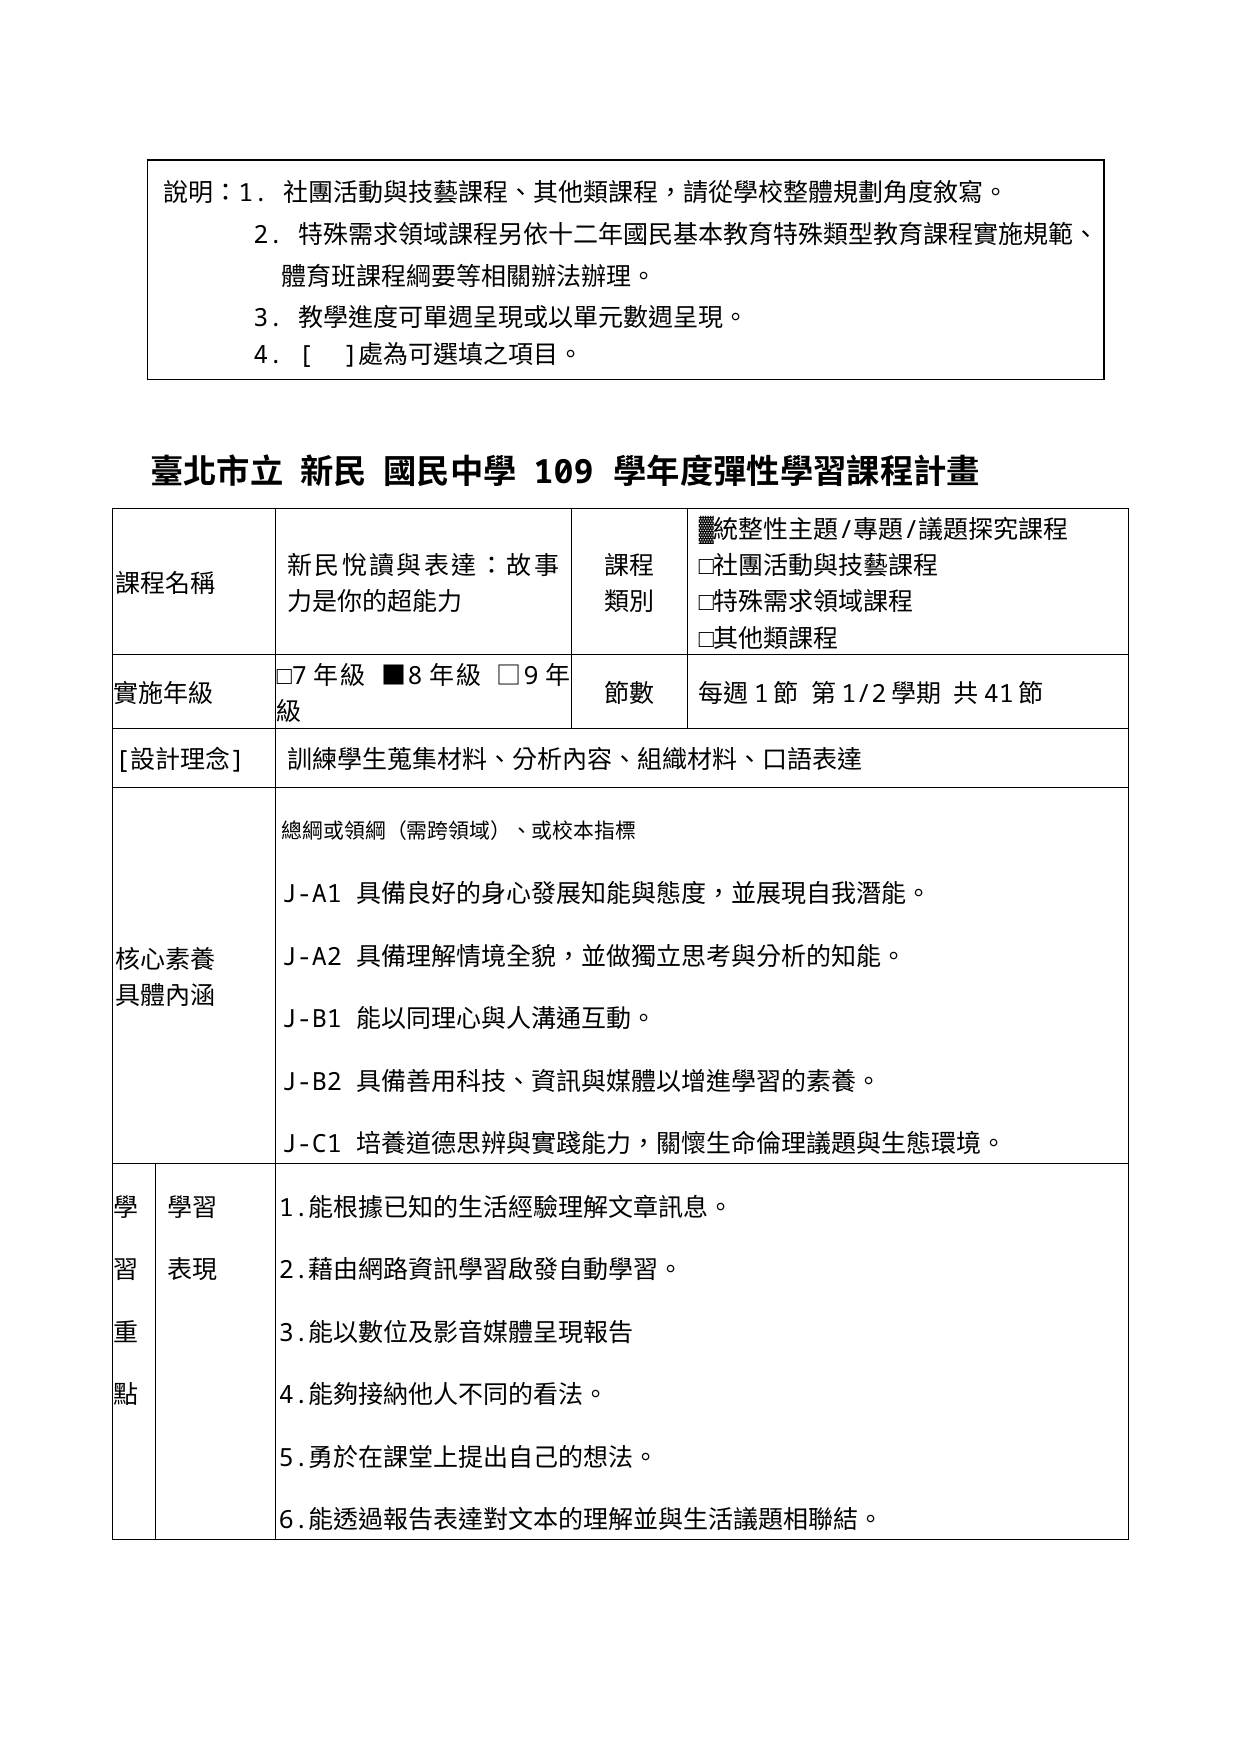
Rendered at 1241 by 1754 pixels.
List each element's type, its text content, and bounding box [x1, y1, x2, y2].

text 4. [ ]處為可選填之項目。 [163, 335, 1088, 371]
subtitle [148, 161, 1103, 379]
table_cell □7年級 ■8年級 □9年級 [276, 655, 571, 728]
table_header ▓統整性主題/專題/議題探究課程 □社團活動與技藝課程 □特殊需求領域課程 □其他類課程 [688, 509, 1128, 654]
table_cell 訓練學生蒐集材料、分析內容、組織材料、口語表達 [276, 729, 1128, 787]
table_header 新民悅讀與表達：故事力是你的超能力 [276, 509, 571, 654]
table_header 課程 類別 [572, 509, 687, 654]
table_cell 學習 表現 [156, 1164, 275, 1539]
table_cell 實施年級 [113, 655, 275, 728]
table_header 課程名稱 [113, 509, 275, 654]
table_cell 節數 [572, 655, 687, 728]
text 3. 教學進度可單週呈現或以單元數週呈現。 [163, 293, 1088, 335]
table_cell [設計理念] [113, 729, 275, 787]
table_cell 總綱或領綱（需跨領域）、或校本指標 J-A1 具備良好的身心發展知能與態度，並展現自我潛能。 J-A2 具備理解情境全貌，並做獨立思考與分析的知能。 J-B1 能以同理心與人溝通互動。 J-B2 具備善用科技、資訊與媒體以增進學習的素養。 J-C1 培養道德思辨與實踐能力，關懷生命倫理議題與生態環境。 [276, 788, 1128, 1163]
subtitle 臺北市立 新民 國民中學 109 學年度彈性學習課程計畫 [150, 380, 1090, 489]
table_cell 核心素養 具體內涵 [113, 788, 275, 1163]
table_cell 學習重點 [113, 1164, 155, 1539]
table_cell 每週1節 第1/2學期 共41節 [688, 655, 1128, 728]
text 2. 特殊需求領域課程另依十二年國民基本教育特殊類型教育課程實施規範、體育班課程綱要等相關辦法辦理。 [163, 210, 1088, 293]
text 說明：1. 社團活動與技藝課程、其他類課程，請從學校整體規劃角度敘寫。 [163, 168, 1088, 210]
table_cell 1.能根據已知的生活經驗理解文章訊息。 2.藉由網路資訊學習啟發自動學習。 3.能以數位及影音媒體呈現報告 4.能夠接納他人不同的看法。 5.勇於在課堂上提出自己的想法。 6.能透過報告表達對文本的理解並與生活議題相聯結。 [276, 1164, 1128, 1539]
